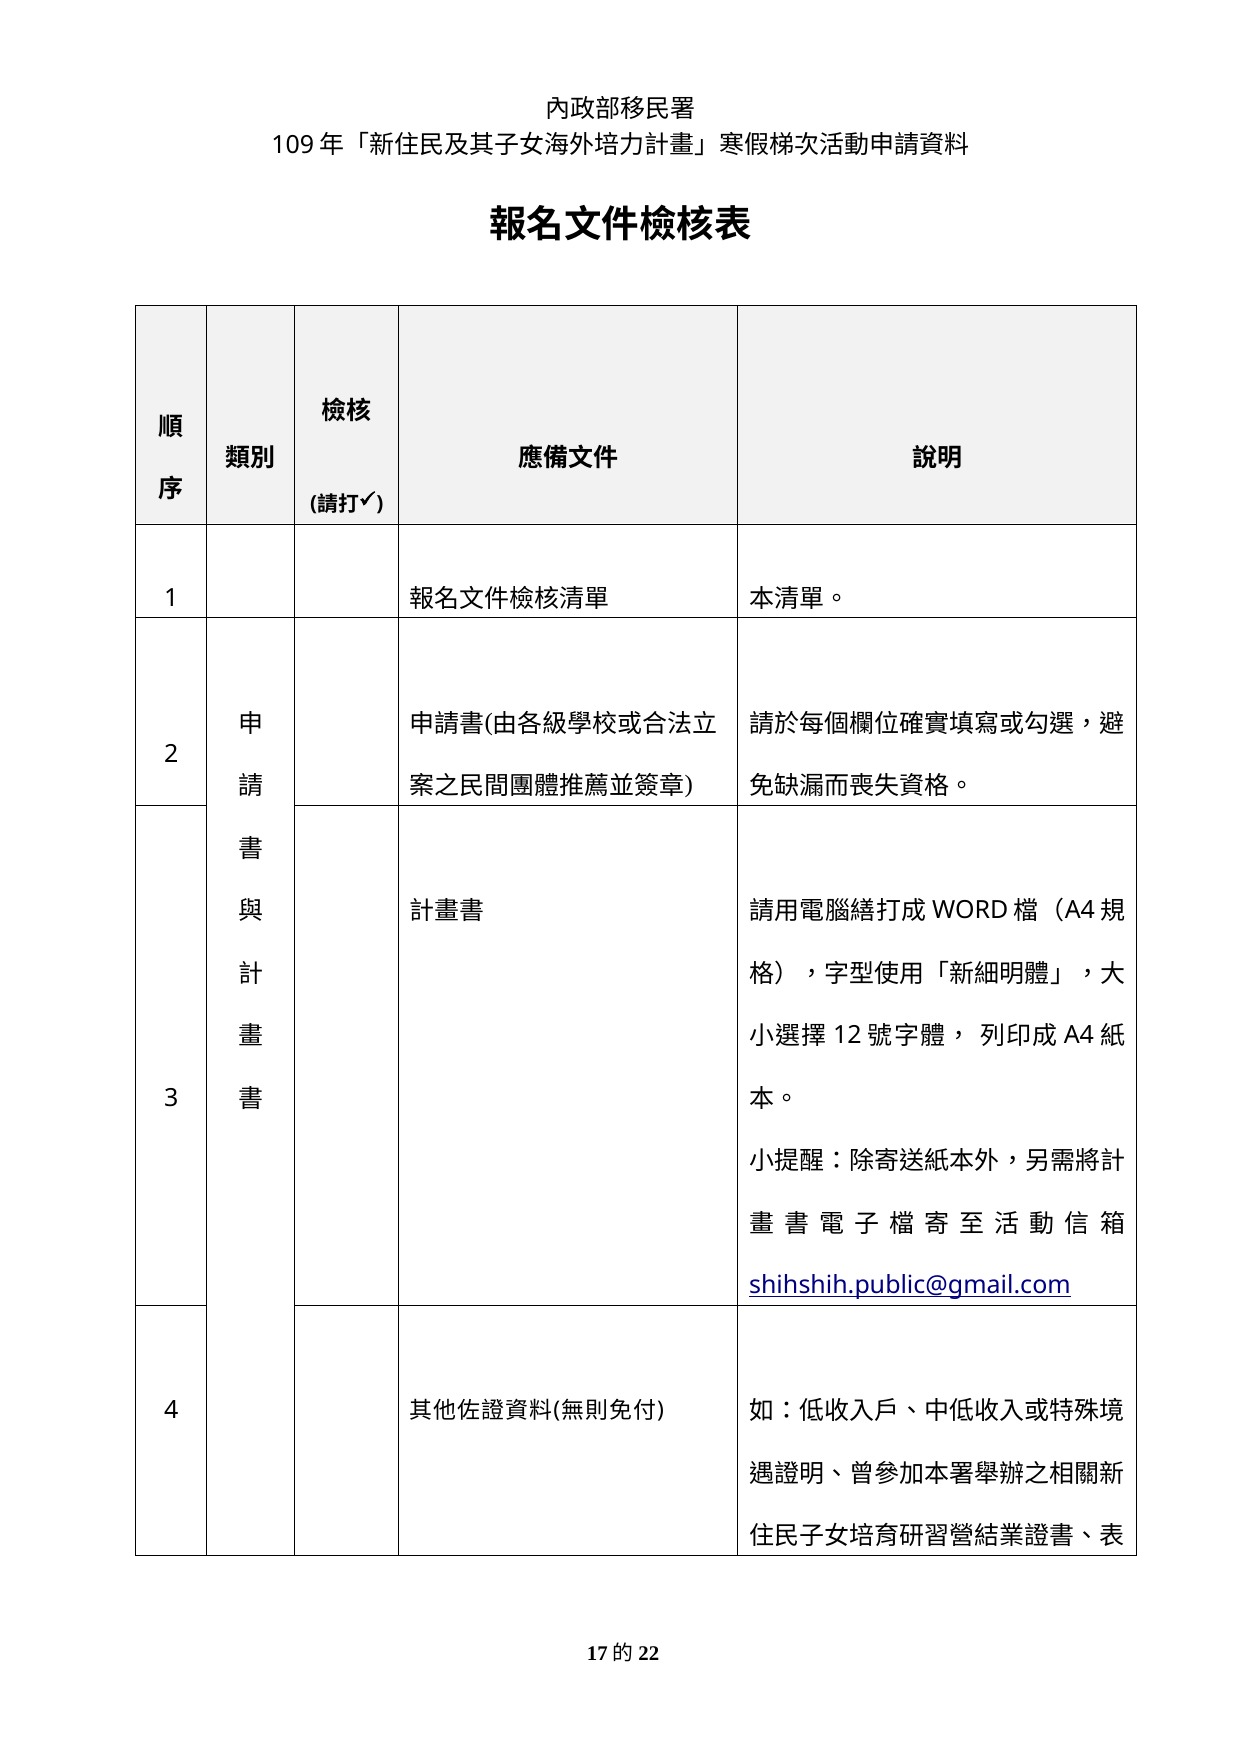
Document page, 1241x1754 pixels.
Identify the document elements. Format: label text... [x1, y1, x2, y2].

table_cell 2 [136, 618, 206, 805]
table_cell [295, 525, 398, 617]
table_cell [295, 806, 398, 1305]
table_cell 請於每個欄位確實填寫或勾選，避免缺漏而喪失資格。 [738, 618, 1136, 805]
table_cell 3 [136, 806, 206, 1305]
text 報名文件檢核表 [136, 180, 1104, 242]
table_cell 請用電腦繕打成WORD檔（A4規格），字型使用「新細明體」，大小選擇12號字體， 列印成A4紙本。 小提醒：除寄送紙本外，另需將計畫書電子檔寄至活動信箱shihshih.public@gmail.com [738, 806, 1136, 1305]
table_cell 報名文件檢核清單 [399, 525, 737, 617]
table_cell 4 [136, 1306, 206, 1555]
table_cell 其他佐證資料(無則免付) [399, 1306, 737, 1555]
table_cell [207, 525, 294, 617]
table_header 說明 [738, 306, 1136, 523]
table_header 順序 [136, 306, 206, 523]
table_cell [295, 618, 398, 805]
table_cell 1 [136, 525, 206, 617]
table_cell 申請書與計畫書 [207, 618, 294, 1555]
table_cell 本清單。 [738, 525, 1136, 617]
table_header 應備文件 [399, 306, 737, 523]
table_cell [295, 1306, 398, 1555]
table_cell 計畫書 [399, 806, 737, 1305]
table_header 檢核 (請打) [295, 306, 398, 523]
table_cell 申請書(由各級學校或合法立案之民間團體推薦並簽章) [399, 618, 737, 805]
table_header 類別 [207, 306, 294, 523]
table_cell 如：低收入戶、中低收入或特殊境遇證明、曾參加本署舉辦之相關新住民子女培育研習營結業證書、表 [738, 1306, 1136, 1555]
